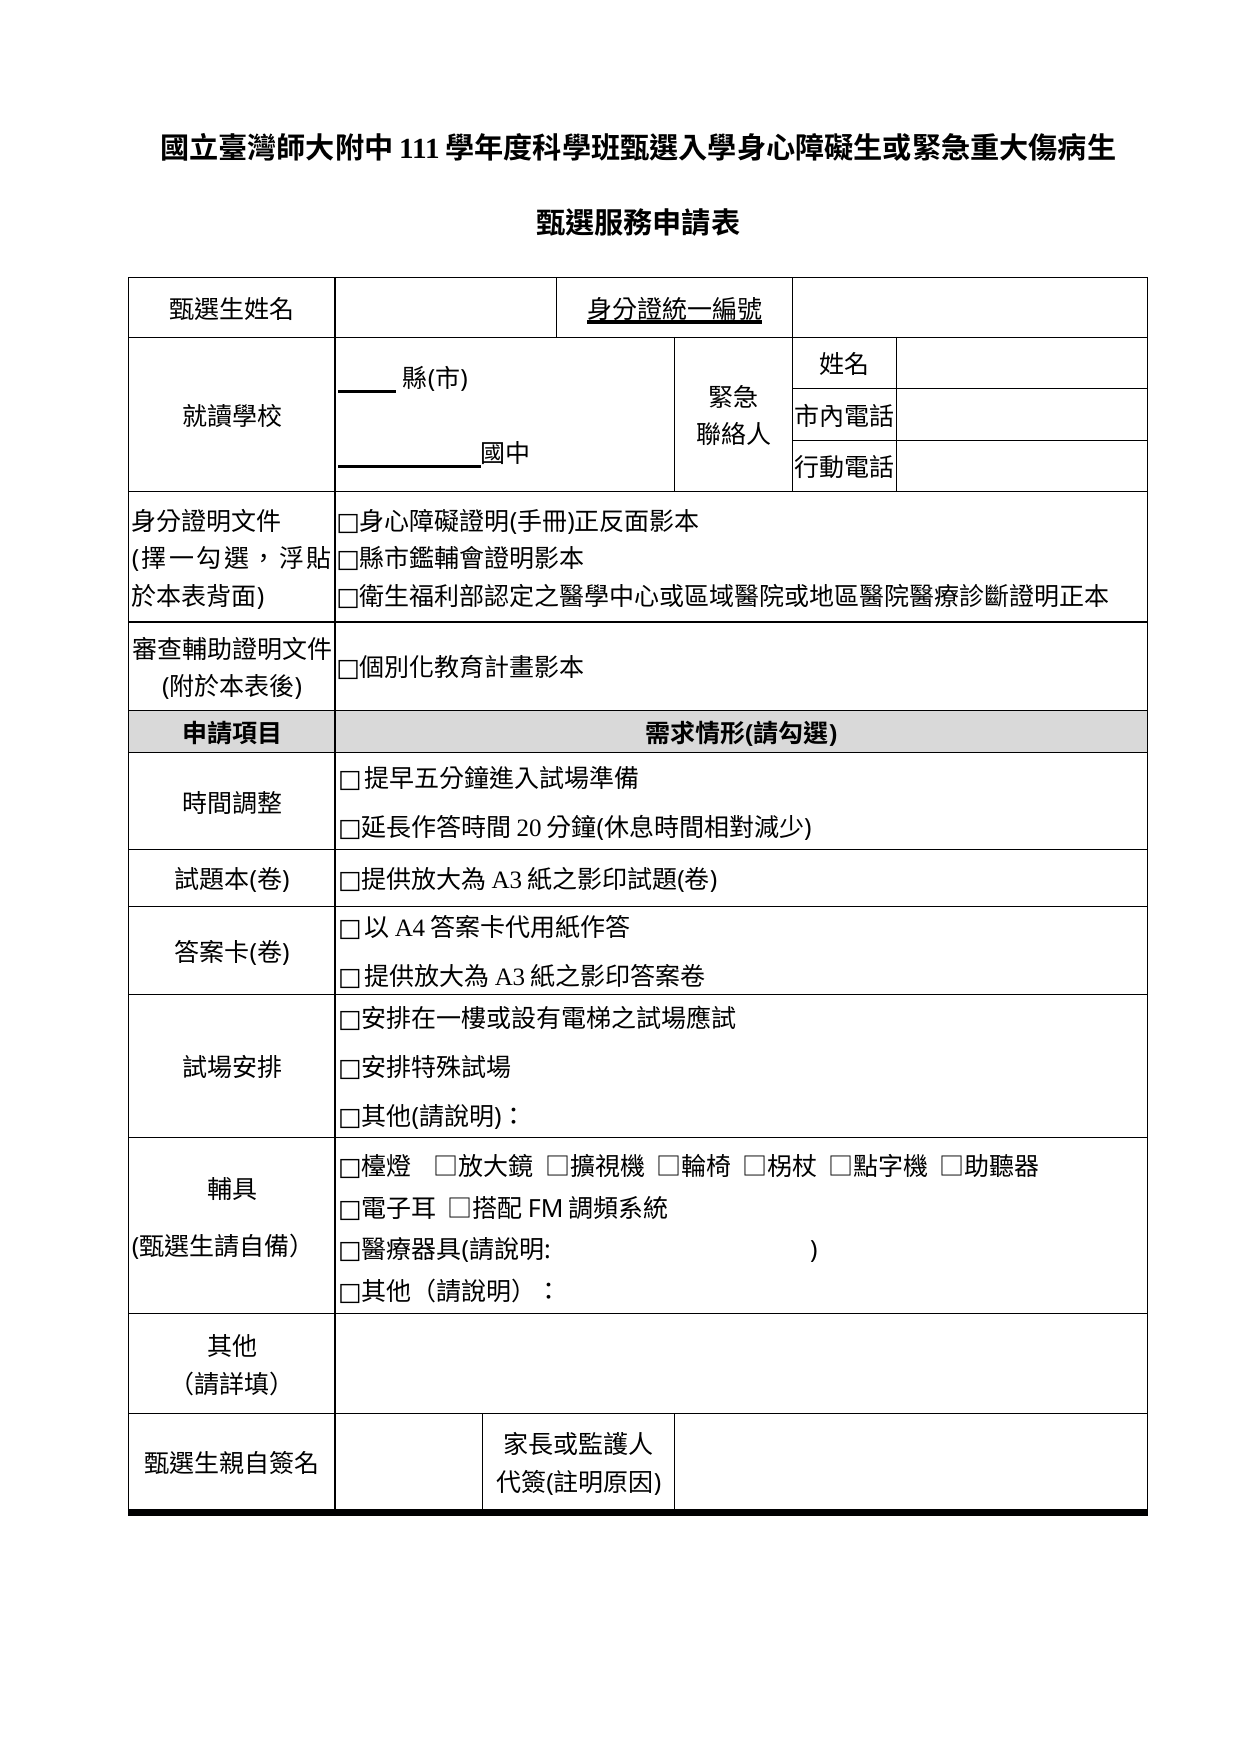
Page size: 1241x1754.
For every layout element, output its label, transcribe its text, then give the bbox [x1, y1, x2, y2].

table_cell [675, 1414, 1147, 1509]
table_cell 答案卡(卷) [129, 907, 334, 993]
table_header [793, 278, 1147, 337]
table_cell □個別化教育計畫影本 [336, 623, 1147, 710]
table_cell [897, 441, 1147, 491]
table_cell □安排在一樓或設有電梯之試場應試 □安排特殊試場 □其他(請說明)： [336, 995, 1147, 1137]
table_cell □提供放大為A3紙之影印試題(卷) [336, 850, 1147, 906]
table_cell 行動電話 [793, 441, 896, 491]
table_cell 市內電話 [793, 389, 896, 439]
table_cell [336, 1314, 1147, 1413]
table_header [336, 278, 556, 337]
table_cell 輔具 (甄選生請自備） [129, 1138, 334, 1313]
table_cell 以A4答案卡代用紙作答 提供放大為A3紙之影印答案卷 [336, 907, 1147, 993]
table_cell 身分證明文件 (擇一勾選，浮貼於本表背面) [129, 492, 334, 621]
table_cell [897, 338, 1147, 388]
table_cell [897, 389, 1147, 439]
table_cell [336, 1414, 482, 1509]
table_cell 甄選生親自簽名 [129, 1414, 334, 1509]
table_cell 緊急 聯絡人 [675, 338, 792, 491]
table_cell 縣(市) 國中 [336, 338, 674, 491]
table_header 甄選生姓名 [129, 278, 334, 337]
table_cell 需求情形(請勾選) [336, 711, 1147, 752]
subtitle 國立臺灣師大附中111學年度科學班甄選入學身心障礙生或緊急重大傷病生 [118, 108, 1157, 183]
table_cell 姓名 [793, 338, 896, 388]
table_cell □身心障礙證明(手冊)正反面影本 □縣市鑑輔會證明影本 □衛生福利部認定之醫學中心或區域醫院或地區醫院醫療診斷證明正本 [336, 492, 1147, 621]
table_cell 試題本(卷) [129, 850, 334, 906]
table_cell 審查輔助證明文件(附於本表後) [129, 623, 334, 710]
table_cell 提早五分鐘進入試場準備 □延長作答時間20分鐘(休息時間相對減少) [336, 753, 1147, 849]
table_cell 家長或監護人 代簽(註明原因) [483, 1414, 674, 1509]
table_cell 其他 （請詳填） [129, 1314, 334, 1413]
table_header 身分證統一編號 [557, 278, 792, 337]
table_cell □檯燈 □放大鏡 □擴視機 □輪椅 □柺杖 □點字機 □助聽器 □電子耳 □搭配FM調頻系統 □醫療器具(請說明: ) □其他（請說明）： [336, 1138, 1147, 1313]
table_cell 試場安排 [129, 995, 334, 1137]
subtitle 甄選服務申請表 [118, 183, 1157, 258]
table_cell 就讀學校 [129, 338, 334, 491]
table_cell 時間調整 [129, 753, 334, 849]
table_cell 申請項目 [129, 711, 334, 752]
